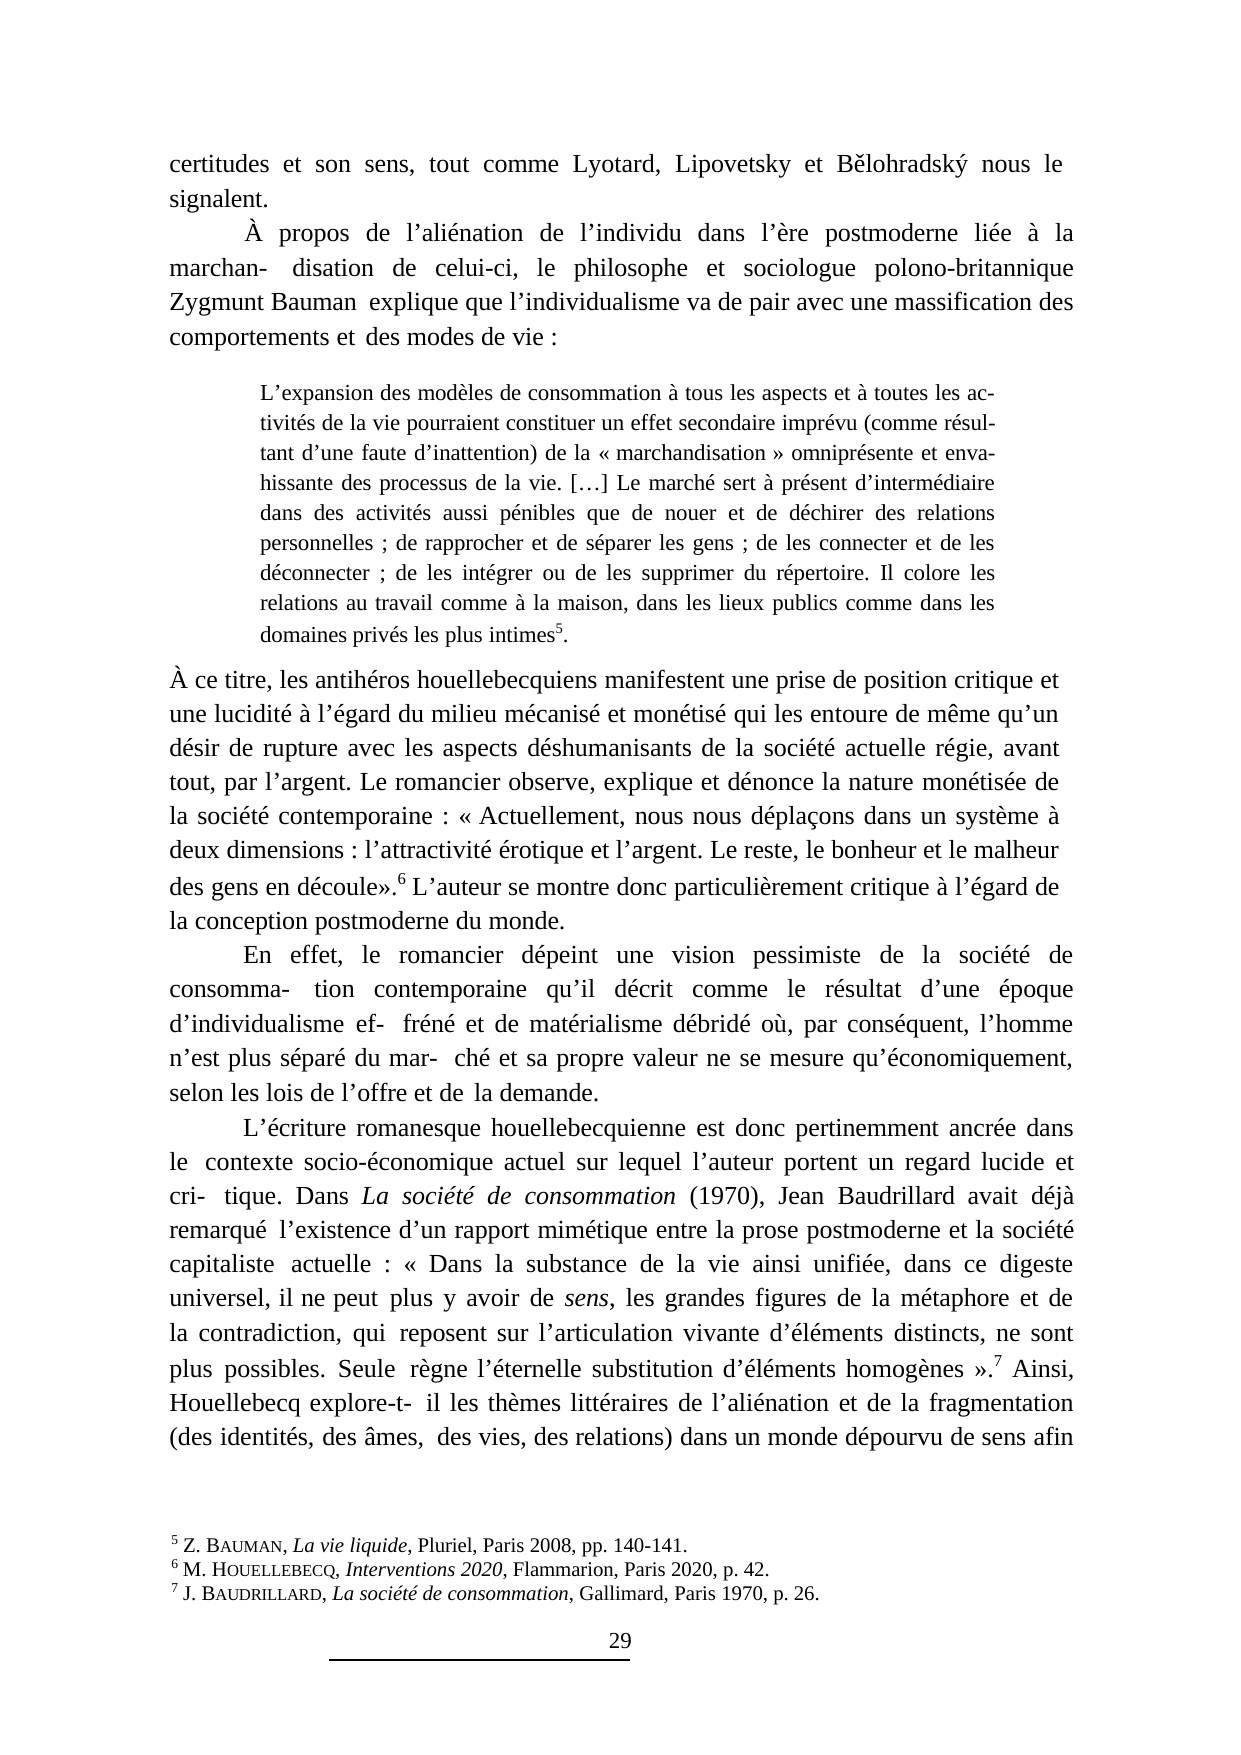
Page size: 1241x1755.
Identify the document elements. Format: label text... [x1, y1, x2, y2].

text certitudes et son sens, tout comme Lyotard, Lipovetsky et Bělohradský nous le signalent. [169, 148, 1074, 213]
text 7 J. BAUDRILLARD, La société de consommation, Gallimard, Paris 1970, p. 26. [171, 1581, 824, 1606]
text À propos de l’aliénation de l’individu dans l’ère postmoderne liée à la marchan- disation de celui-ci, le philosophe et sociologue polono-britannique Zygmunt Bauman explique que l’individualisme va de pair avec une massification des comportements et des modes de vie : [169, 217, 1074, 351]
text En effet, le romancier dépeint une vision pessimiste de la société de consomma- tion contemporaine qu’il décrit comme le résultat d’une époque d’individualisme ef- fréné et de matérialisme débridé où, par conséquent, l’homme n’est plus séparé du mar- ché et sa propre valeur ne se mesure qu’économiquement, selon les lois de l’offre et de la demande. [169, 939, 1074, 1107]
text L’expansion des modèles de consommation à tous les aspects et à toutes les ac- tivités de la vie pourraient constituer un effet secondaire imprévu (comme résul- tant d’une faute d’inattention) de la « marchandisation » omniprésente et enva- hissante des processus de la vie. […] Le marché sert à présent d’intermédiaire dans des activités aussi pénibles que de nouer et de déchirer des relations personnelles ; de rapprocher et de séparer les gens ; de les connecter et de les déconnecter ; de les intégrer ou de les supprimer du répertoire. Il colore les relations au travail comme à la maison, dans les lieux publics comme dans les domaines privés les plus intimes5. [260, 379, 996, 648]
text L’écriture romanesque houellebecquienne est donc pertinemment ancrée dans le contexte socio-économique actuel sur lequel l’auteur portent un regard lucide et cri- tique. Dans La société de consommation (1970), Jean Baudrillard avait déjà remarqué l’existence d’un rapport mimétique entre la prose postmoderne et la société capitaliste actuelle : « Dans la substance de la vie ainsi unifiée, dans ce digeste universel, il ne peut plus y avoir de sens, les grandes figures de la métaphore et de la contradiction, qui reposent sur l’articulation vivante d’éléments distincts, ne sont plus possibles. Seule règne l’éternelle substitution d’éléments homogènes ».7 Ainsi, Houellebecq explore-t- il les thèmes littéraires de l’aliénation et de la fragmentation (des identités, des âmes, des vies, des relations) dans un monde dépourvu de sens afin de dépeindre l’échec du [169, 1112, 1074, 1453]
text 5 Z. BAUMAN, La vie liquide, Pluriel, Paris 2008, pp. 140-141. [171, 1533, 824, 1557]
text 29 [609, 1628, 634, 1653]
text À ce titre, les antihéros houellebecquiens manifestent une prise de position critique et une lucidité à l’égard du milieu mécanisé et monétisé qui les entoure de même qu’un désir de rupture avec les aspects déshumanisants de la société actuelle régie, avant tout, par l’argent. Le romancier observe, explique et dénonce la nature monétisée de la société contemporaine : « Actuellement, nous nous déplaçons dans un système à deux dimensions : l’attractivité érotique et l’argent. Le reste, le bonheur et le malheur des gens en découle».6 L’auteur se montre donc particulièrement critique à l’égard de la conception postmoderne du monde. [169, 664, 1059, 935]
text 6 M. HOUELLEBECQ, Interventions 2020, Flammarion, Paris 2020, p. 42. [171, 1557, 824, 1581]
